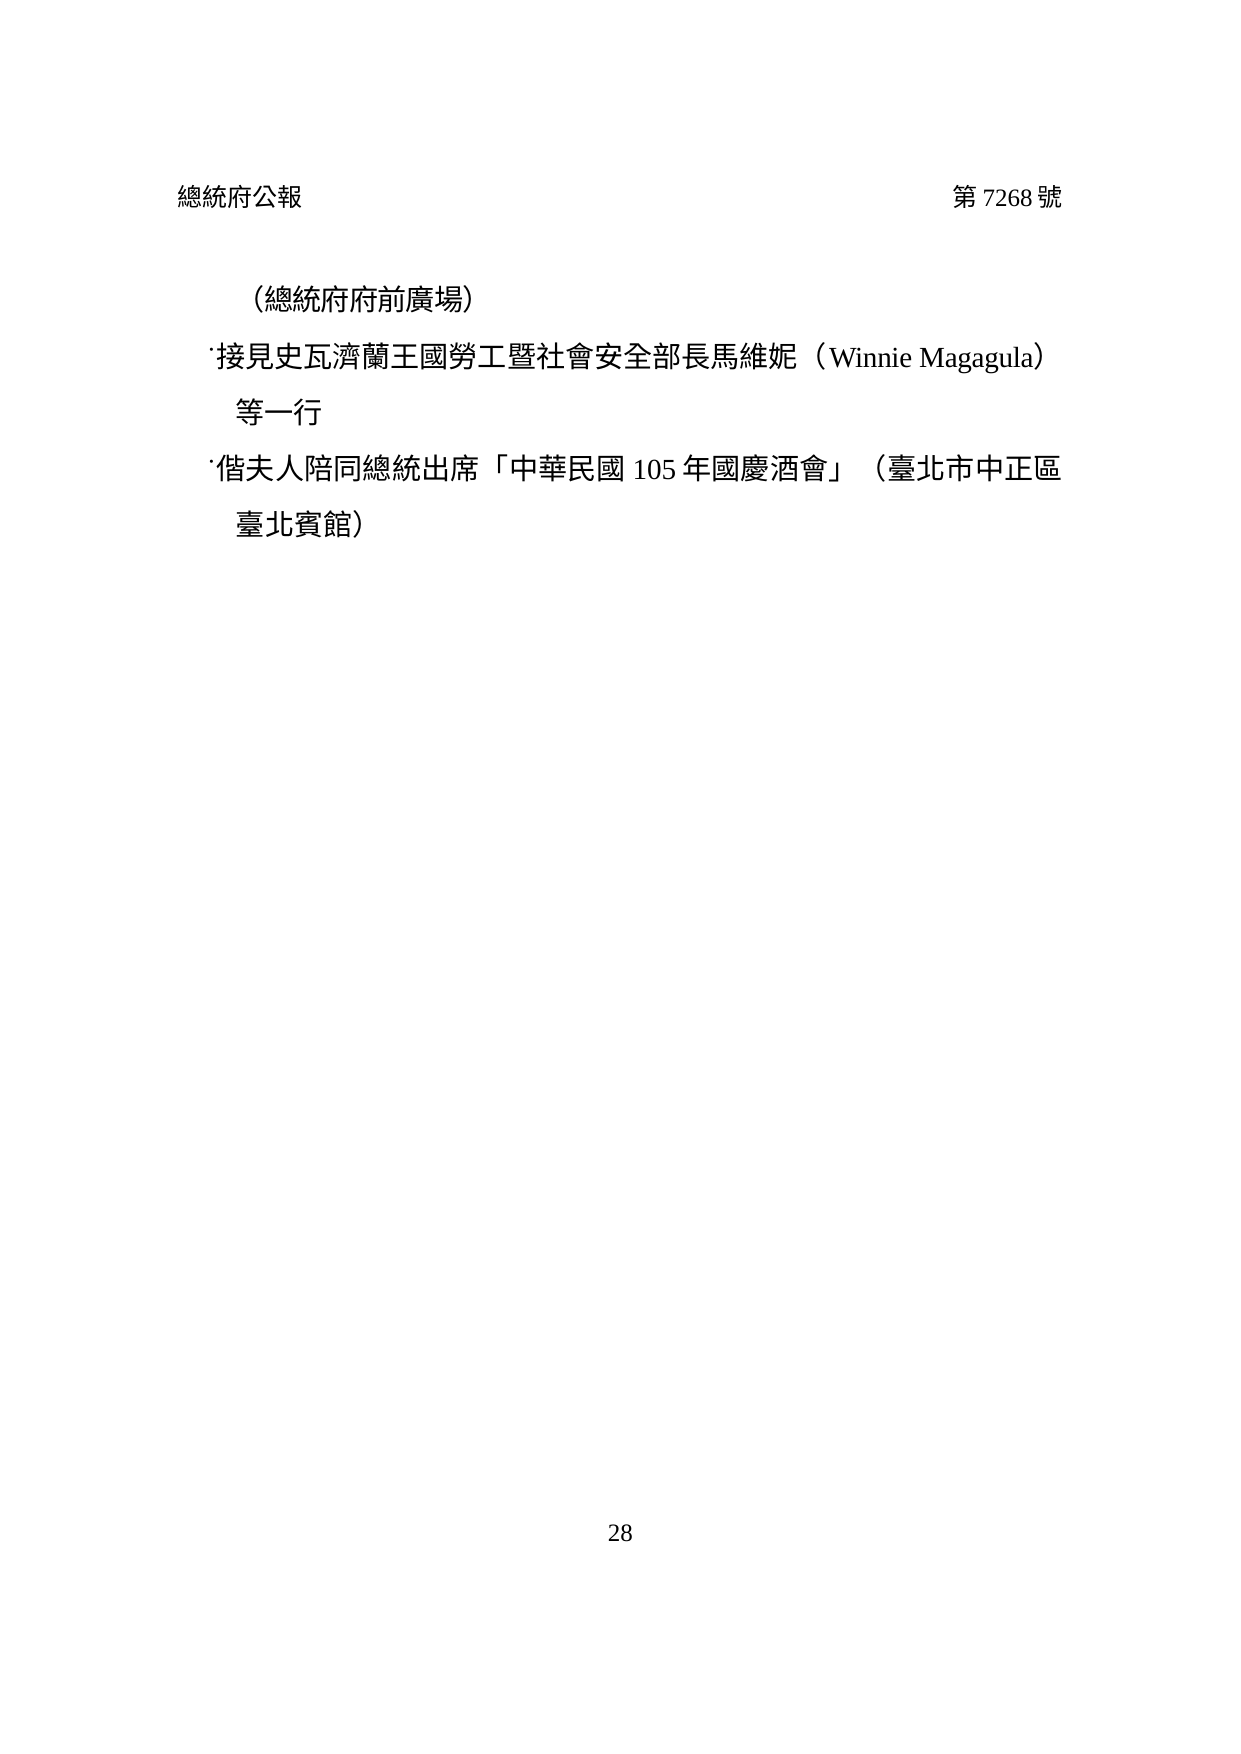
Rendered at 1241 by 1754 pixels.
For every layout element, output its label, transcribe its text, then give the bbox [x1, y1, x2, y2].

text ˙偕夫人陪同總統出席「中華民國105年國慶酒會」（臺北市中正區臺北賓館） [206, 434, 1063, 547]
text （總統府府前廣場） [206, 266, 1063, 322]
text ˙接見史瓦濟蘭王國勞工暨社會安全部長馬維妮（Winnie Magagula）等一行 [206, 322, 1063, 434]
